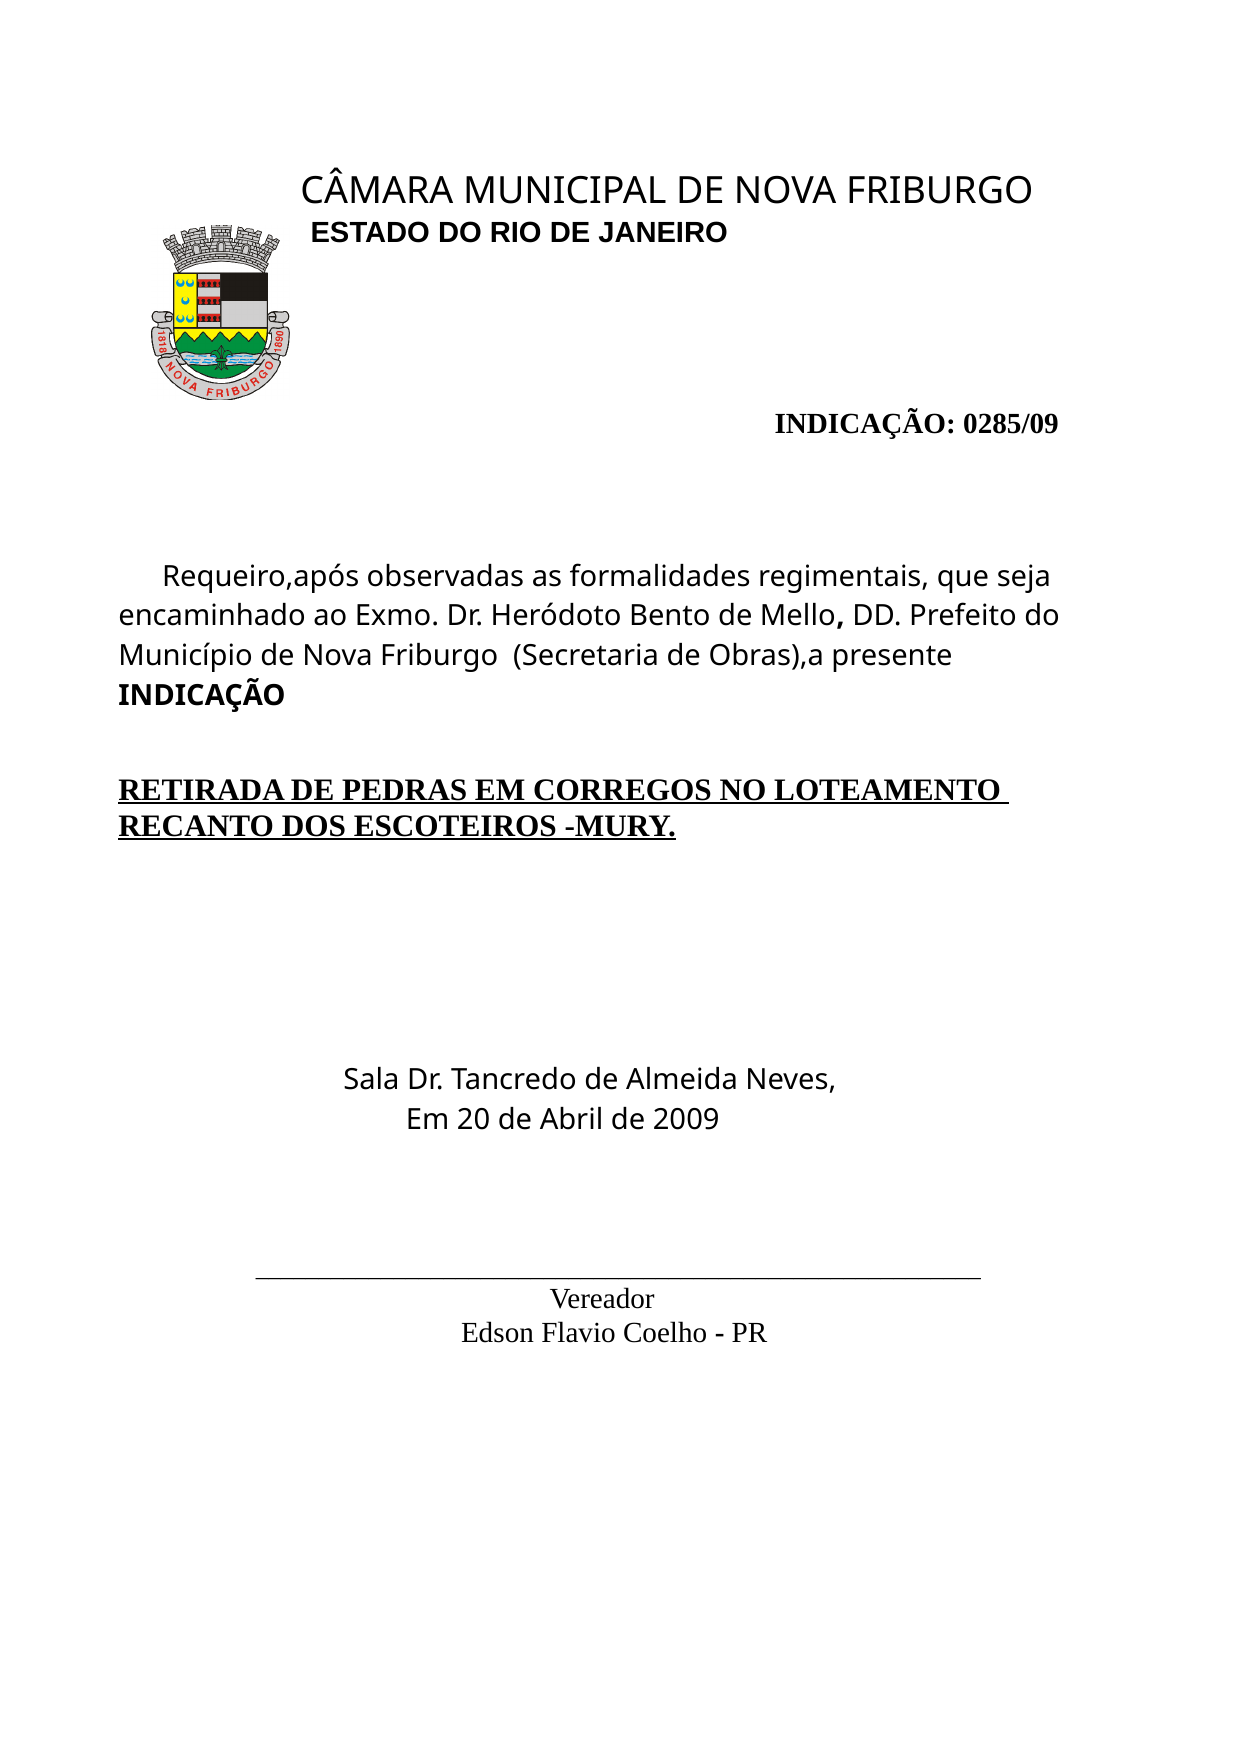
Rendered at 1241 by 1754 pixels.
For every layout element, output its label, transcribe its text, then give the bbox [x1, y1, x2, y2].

text Requeiro,após observadas as formalidades regimentais, que seja encaminhado ao Exmo. Dr. Heródoto Bento de Mello, DD. Prefeito do Município de Nova Friburgo (Secretaria de Obras),a presente INDICAÇÃO [118, 555, 1122, 713]
text Sala Dr. Tancredo de Almeida Neves, [118, 1058, 1122, 1098]
text Edson Flavio Coelho - PR [118, 1315, 1122, 1349]
text RETIRADA DE PEDRAS EM CORREGOS NO LOTEAMENTO RECANTO DOS ESCOTEIROS -MURY. [118, 771, 1122, 843]
text INDICAÇÃO: 0285/09 [118, 406, 1122, 440]
text Vereador [118, 1282, 1122, 1315]
text Em 20 de Abril de 2009 [118, 1098, 1122, 1138]
text CÂMARA MUNICIPAL DE NOVA FRIBURGO [118, 163, 1122, 214]
text ESTADO DO RIO DE JANEIRO [121, 214, 1122, 400]
text __________________________________________________________ [118, 1253, 1122, 1282]
